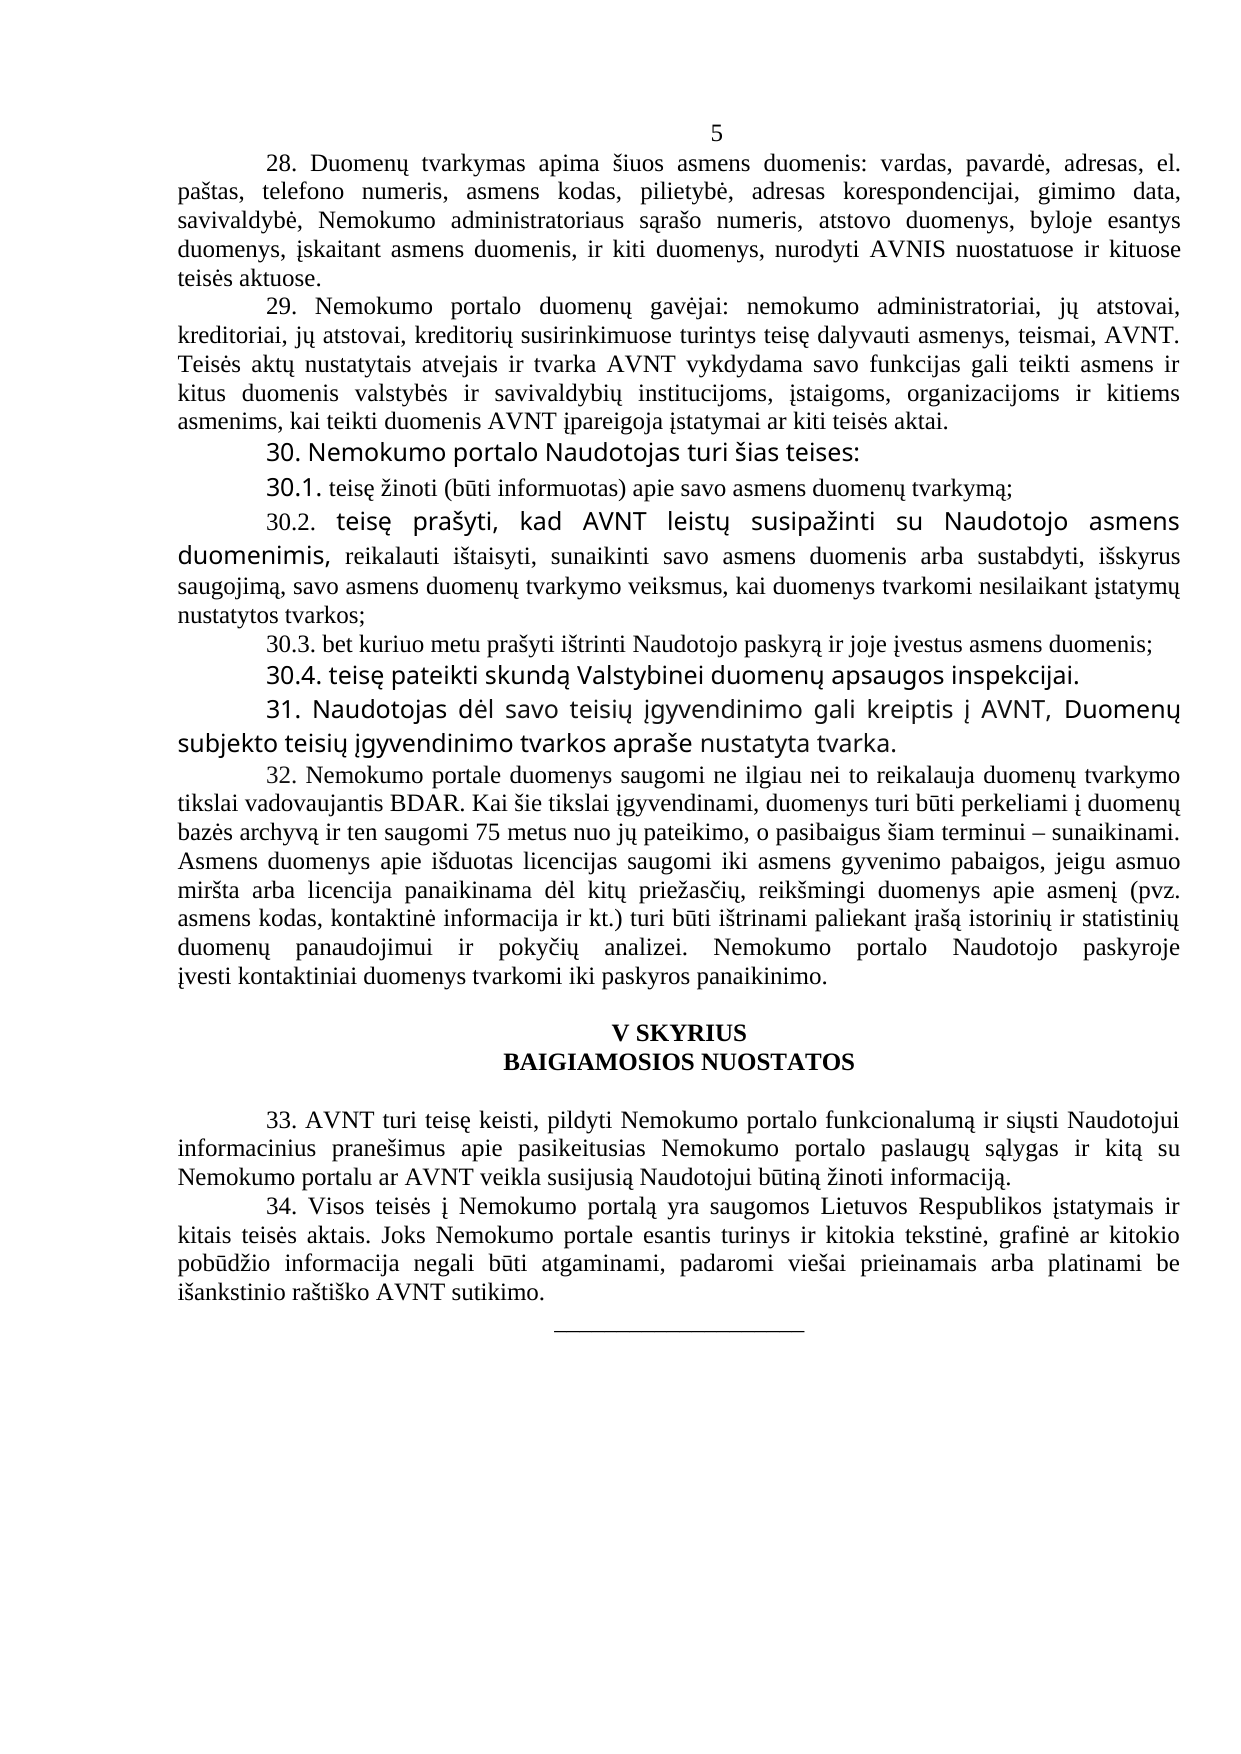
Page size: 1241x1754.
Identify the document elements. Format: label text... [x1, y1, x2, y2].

text 31. Naudotojas dėl savo teisių įgyvendinimo gali kreiptis į AVNT, Duomenų subjekto teisių įgyvendinimo tvarkos apraše nustatyta tvarka. [177, 692, 1181, 760]
text 30.3. bet kuriuo metu prašyti ištrinti Naudotojo paskyrą ir joje įvestus asmens duomenis; [177, 629, 1181, 658]
text 30.2. teisę prašyti, kad AVNT leistų susipažinti su Naudotojo asmens duomenimis, reikalauti ištaisyti, sunaikinti savo asmens duomenis arba sustabdyti, išskyrus saugojimą, savo asmens duomenų tvarkymo veiksmus, kai duomenys tvarkomi nesilaikant įstatymų nustatytos tvarkos; [177, 503, 1181, 629]
text ____________________ [177, 1306, 1181, 1335]
text 30.1. teisę žinoti (būti informuotas) apie savo asmens duomenų tvarkymą; [177, 469, 1181, 503]
text V SKYRIUS [177, 1018, 1181, 1047]
text 34. Visos teisės į Nemokumo portalą yra saugomos Lietuvos Respublikos įstatymais ir kitais teisės aktais. Joks Nemokumo portale esantis turinys ir kitokia tekstinė, grafinė ar kitokio pobūdžio informacija negali būti atgaminami, padaromi viešai prieinamais arba platinami be išankstinio raštiško AVNT sutikimo. [177, 1191, 1181, 1306]
text BAIGIAMOSIOS NUOSTATOS [177, 1047, 1181, 1076]
text 32. Nemokumo portale duomenys saugomi ne ilgiau nei to reikalauja duomenų tvarkymo tikslai vadovaujantis BDAR. Kai šie tikslai įgyvendinami, duomenys turi būti perkeliami į duomenų bazės archyvą ir ten saugomi 75 metus nuo jų pateikimo, o pasibaigus šiam terminui – sunaikinami. Asmens duomenys apie išduotas licencijas saugomi iki asmens gyvenimo pabaigos, jeigu asmuo miršta arba licencija panaikinama dėl kitų priežasčių, reikšmingi duomenys apie asmenį (pvz. asmens kodas, kontaktinė informacija ir kt.) turi būti ištrinami paliekant įrašą istorinių ir statistinių duomenų panaudojimui ir pokyčių analizei. Nemokumo portalo Naudotojo paskyroje įvesti kontaktiniai duomenys tvarkomi iki paskyros panaikinimo. [177, 760, 1181, 990]
text 29. Nemokumo portalo duomenų gavėjai: nemokumo administratoriai, jų atstovai, kreditoriai, jų atstovai, kreditorių susirinkimuose turintys teisę dalyvauti asmenys, teismai, AVNT. Teisės aktų nustatytais atvejais ir tvarka AVNT vykdydama savo funkcijas gali teikti asmens ir kitus duomenis valstybės ir savivaldybių institucijoms, įstaigoms, organizacijoms ir kitiems asmenims, kai teikti duomenis AVNT įpareigoja įstatymai ar kiti teisės aktai. [177, 291, 1181, 435]
text 28. Duomenų tvarkymas apima šiuos asmens duomenis: vardas, pavardė, adresas, el. paštas, telefono numeris, asmens kodas, pilietybė, adresas korespondencijai, gimimo data, savivaldybė, Nemokumo administratoriaus sąrašo numeris, atstovo duomenys, byloje esantys duomenys, įskaitant asmens duomenis, ir kiti duomenys, nurodyti AVNIS nuostatuose ir kituose teisės aktuose. [177, 148, 1181, 291]
text 30. Nemokumo portalo Naudotojas turi šias teises: [177, 435, 1181, 469]
text 33. AVNT turi teisę keisti, pildyti Nemokumo portalo funkcionalumą ir siųsti Naudotojui informacinius pranešimus apie pasikeitusias Nemokumo portalo paslaugų sąlygas ir kitą su Nemokumo portalu ar AVNT veikla susijusią Naudotojui būtiną žinoti informaciją. [177, 1105, 1181, 1191]
text 30.4. teisę pateikti skundą Valstybinei duomenų apsaugos inspekcijai. [177, 658, 1181, 692]
